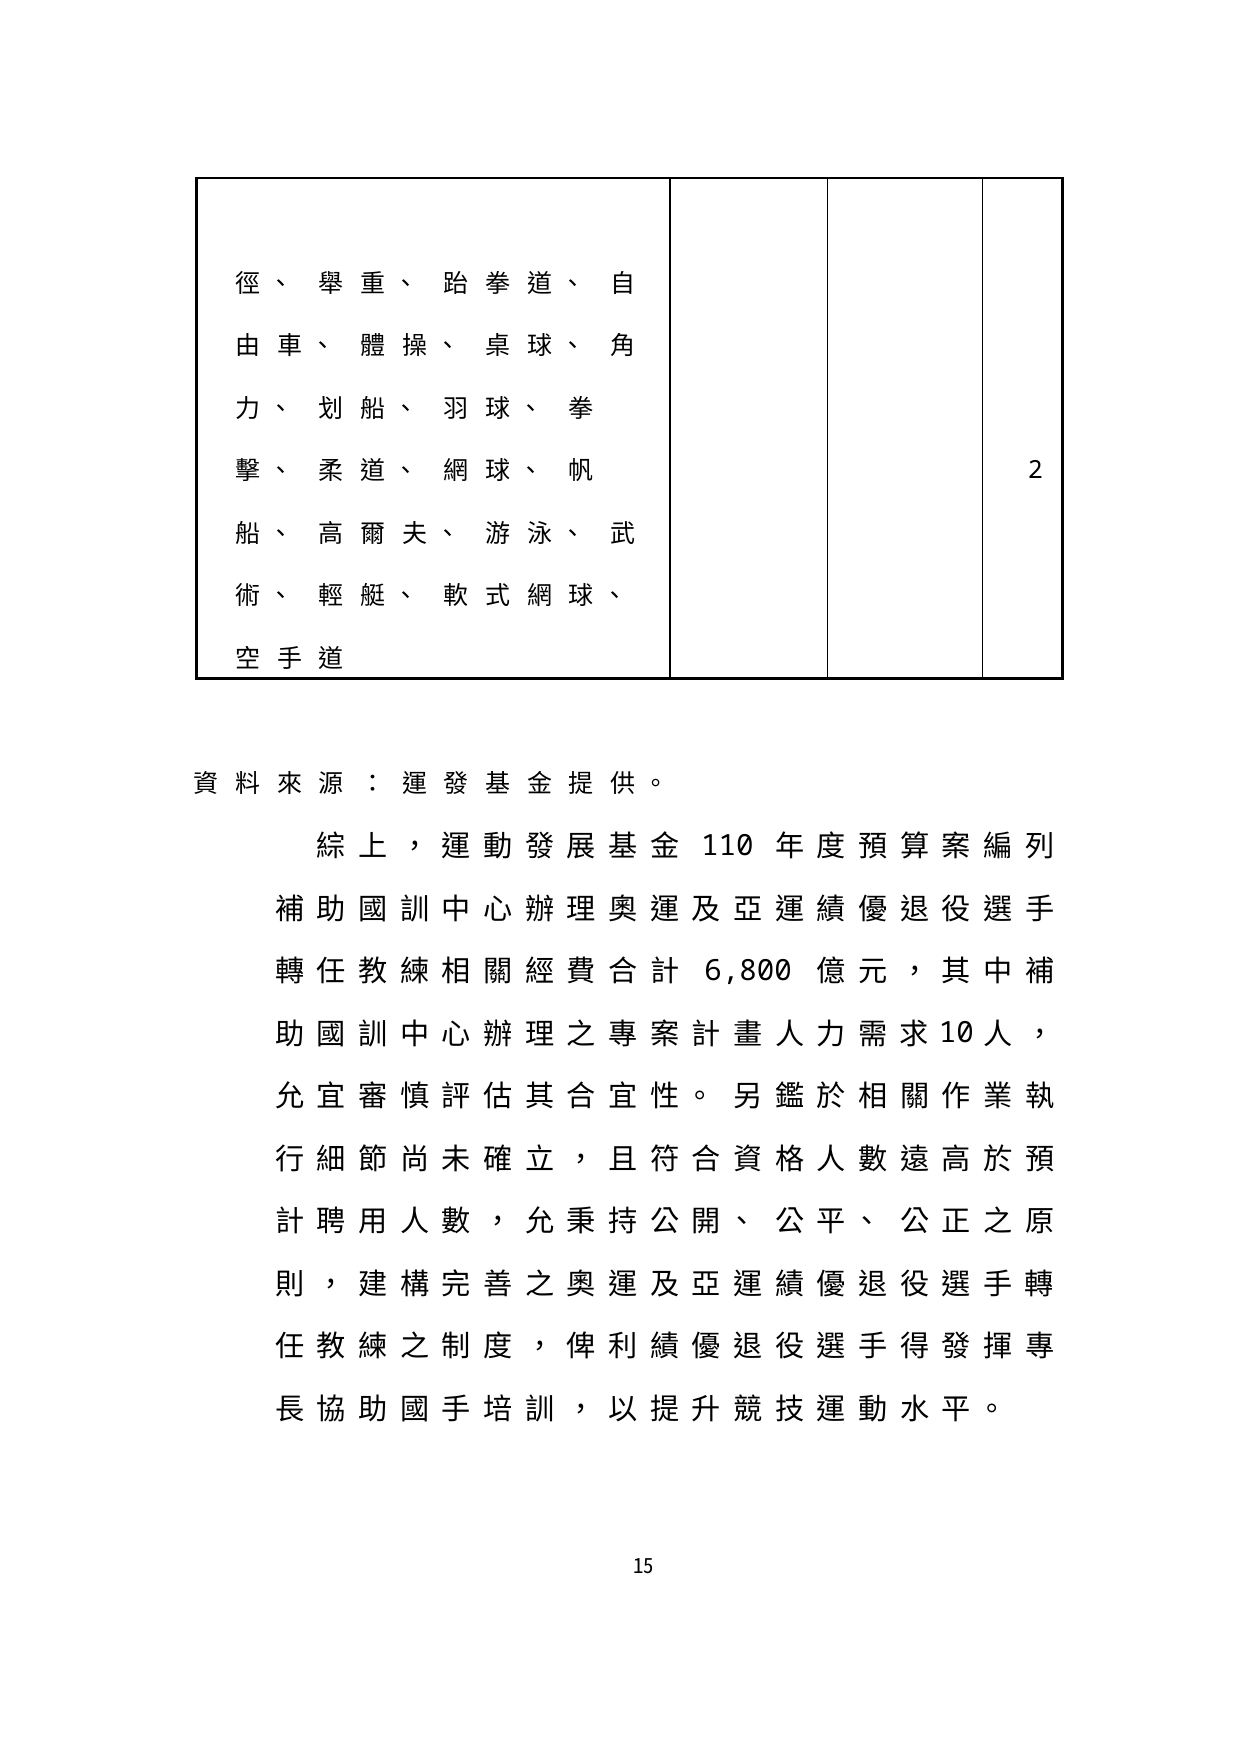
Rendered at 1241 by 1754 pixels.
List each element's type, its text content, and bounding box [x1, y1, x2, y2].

table_cell [671, 179, 827, 677]
table_cell [828, 179, 982, 677]
table_cell 2 [983, 179, 1061, 677]
text 綜上，運動發展基金110年度預算案編列補助國訓中心辦理奧運及亞運績優退役選手轉任教練相關經費合計6,800億元，其中補助國訓中心辦理之專案計畫人力需求10人，允宜審慎評估其合宜性。另鑑於相關作業執行細節尚未確立，且符合資格人數遠高於預計聘用人數，允秉持公開、公平、公正之原則，建構完善之奧運及亞運績優退役選手轉任教練之制度，俾利績優退役選手得發揮專長協助國手培訓，以提升競技運動水平。 [244, 802, 1060, 1427]
text 資料來源：運發基金提供。 [185, 740, 1060, 802]
table_cell 徑、舉重、跆拳道、自由車、體操、桌球、角力、划船、羽球、拳擊、柔道、網球、帆船、高爾夫、游泳、武術、輕艇、軟式網球、空手道 [198, 179, 669, 677]
